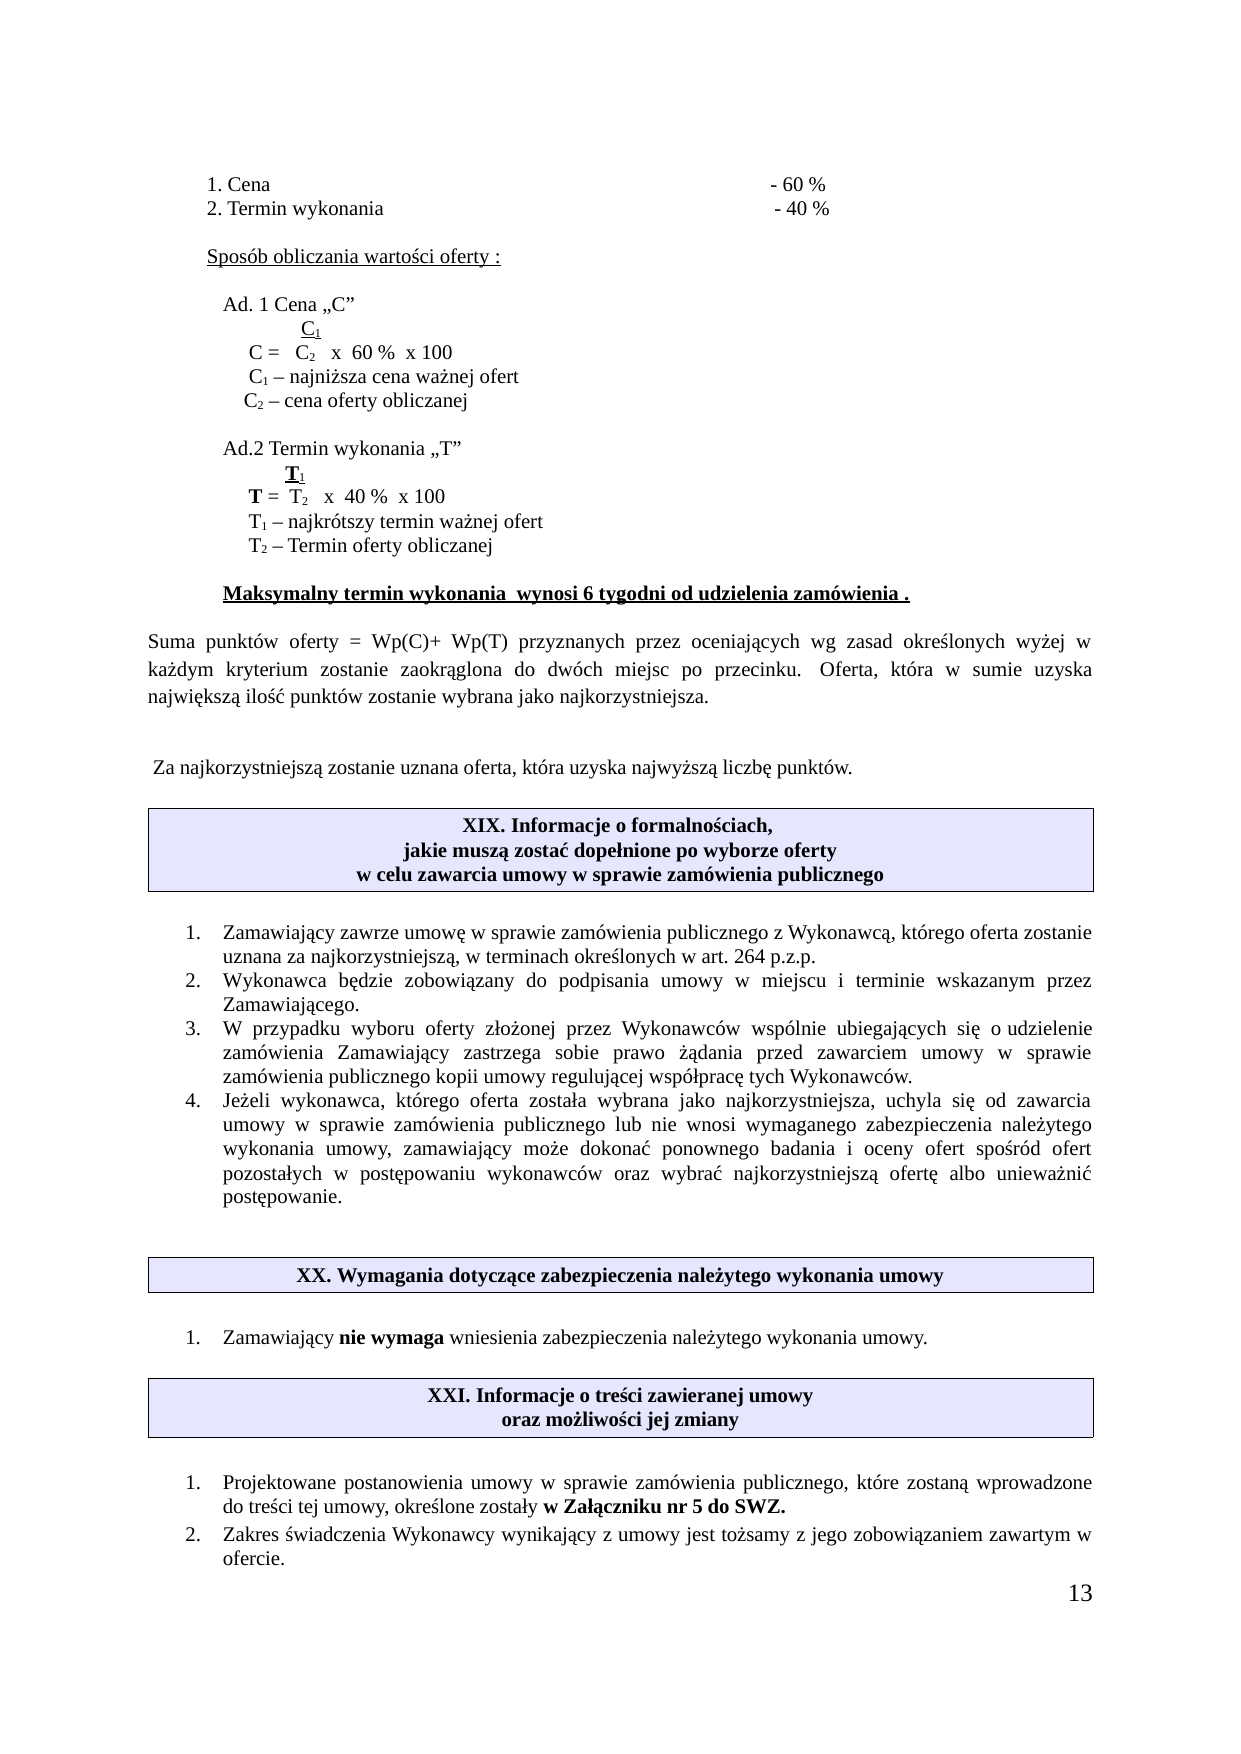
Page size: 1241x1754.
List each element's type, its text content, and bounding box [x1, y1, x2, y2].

list Wykonawca będzie zobowiązany do podpisania umowy w miejscu i terminie wskazanym przez Zamawiającego. [185, 968, 1093, 1016]
list Jeżeli wykonawca, którego oferta została wybrana jako najkorzystniejsza, uchyla się od zawarcia umowy w sprawie zamówienia publicznego lub nie wnosi wymaganego zabezpieczenia należytego wykonania umowy, zamawiający może dokonać ponownego badania i oceny ofert spośród ofert pozostałych w postępowaniu wykonawców oraz wybrać najkorzystniejszą ofertę albo unieważnić postępowanie. [185, 1088, 1093, 1208]
list Sposób obliczania wartości oferty : [148, 244, 1093, 268]
table_header XIX. Informacje o formalnościach, jakie muszą zostać dopełnione po wyborze oferty w celu zawarcia umowy w sprawie zamówienia publicznego [149, 809, 1093, 891]
list C1 [185, 316, 1093, 340]
list T = T2 x 40 % x 100 [185, 484, 1093, 508]
text Za najkorzystniejszą zostanie uznana oferta, która uzyska najwyższą liczbę punktów. [148, 755, 1093, 779]
list Zakres świadczenia Wykonawcy wynikający z umowy jest tożsamy z jego zobowiązaniem zawartym w ofercie. [185, 1522, 1093, 1570]
list T1 – najkrótszy termin ważnej ofert [185, 508, 1093, 533]
list Ad.2 Termin wykonania „T” [185, 436, 1093, 460]
list Ad. 1 Cena „C” [185, 292, 1093, 316]
list C1 – najniższa cena ważnej ofert [185, 364, 1093, 388]
list 2. Termin wykonania - 40 % [148, 196, 1093, 220]
list Zamawiający zawrze umowę w sprawie zamówienia publicznego z Wykonawcą, którego oferta zostanie uznana za najkorzystniejszą, w terminach określonych w art. 264 p.z.p. [185, 920, 1093, 968]
list C2 – cena oferty obliczanej [185, 388, 1093, 412]
list Zamawiający nie wymaga wniesienia zabezpieczenia należytego wykonania umowy. [185, 1325, 1093, 1349]
list 1. Cena - 60 % [148, 172, 1093, 196]
text Suma punktów oferty = Wp(C)+ Wp(T) przyznanych przez oceniających wg zasad określonych wyżej w każdym kryterium zostanie zaokrąglona do dwóch miejsc po przecinku. Oferta, która w sumie uzyska największą ilość punktów zostanie wybrana jako najkorzystniejsza. [148, 629, 1093, 708]
table_header XXI. Informacje o treści zawieranej umowy oraz możliwości jej zmiany [149, 1379, 1093, 1437]
list W przypadku wyboru oferty złożonej przez Wykonawców wspólnie ubiegających się o udzielenie zamówienia Zamawiający zastrzega sobie prawo żądania przed zawarciem umowy w sprawie zamówienia publicznego kopii umowy regulującej współpracę tych Wykonawców. [185, 1016, 1093, 1088]
list T1 [185, 460, 1093, 484]
table_header XX. Wymagania dotyczące zabezpieczenia należytego wykonania umowy [149, 1258, 1093, 1292]
list Maksymalny termin wykonania wynosi 6 tygodni od udzielenia zamówienia . [185, 581, 1093, 605]
list C = C2 x 60 % x 100 [185, 340, 1093, 364]
list Projektowane postanowienia umowy w sprawie zamówienia publicznego, które zostaną wprowadzone do treści tej umowy, określone zostały w Załączniku nr 5 do SWZ. [185, 1470, 1093, 1518]
list T2 – Termin oferty obliczanej [185, 533, 1093, 557]
